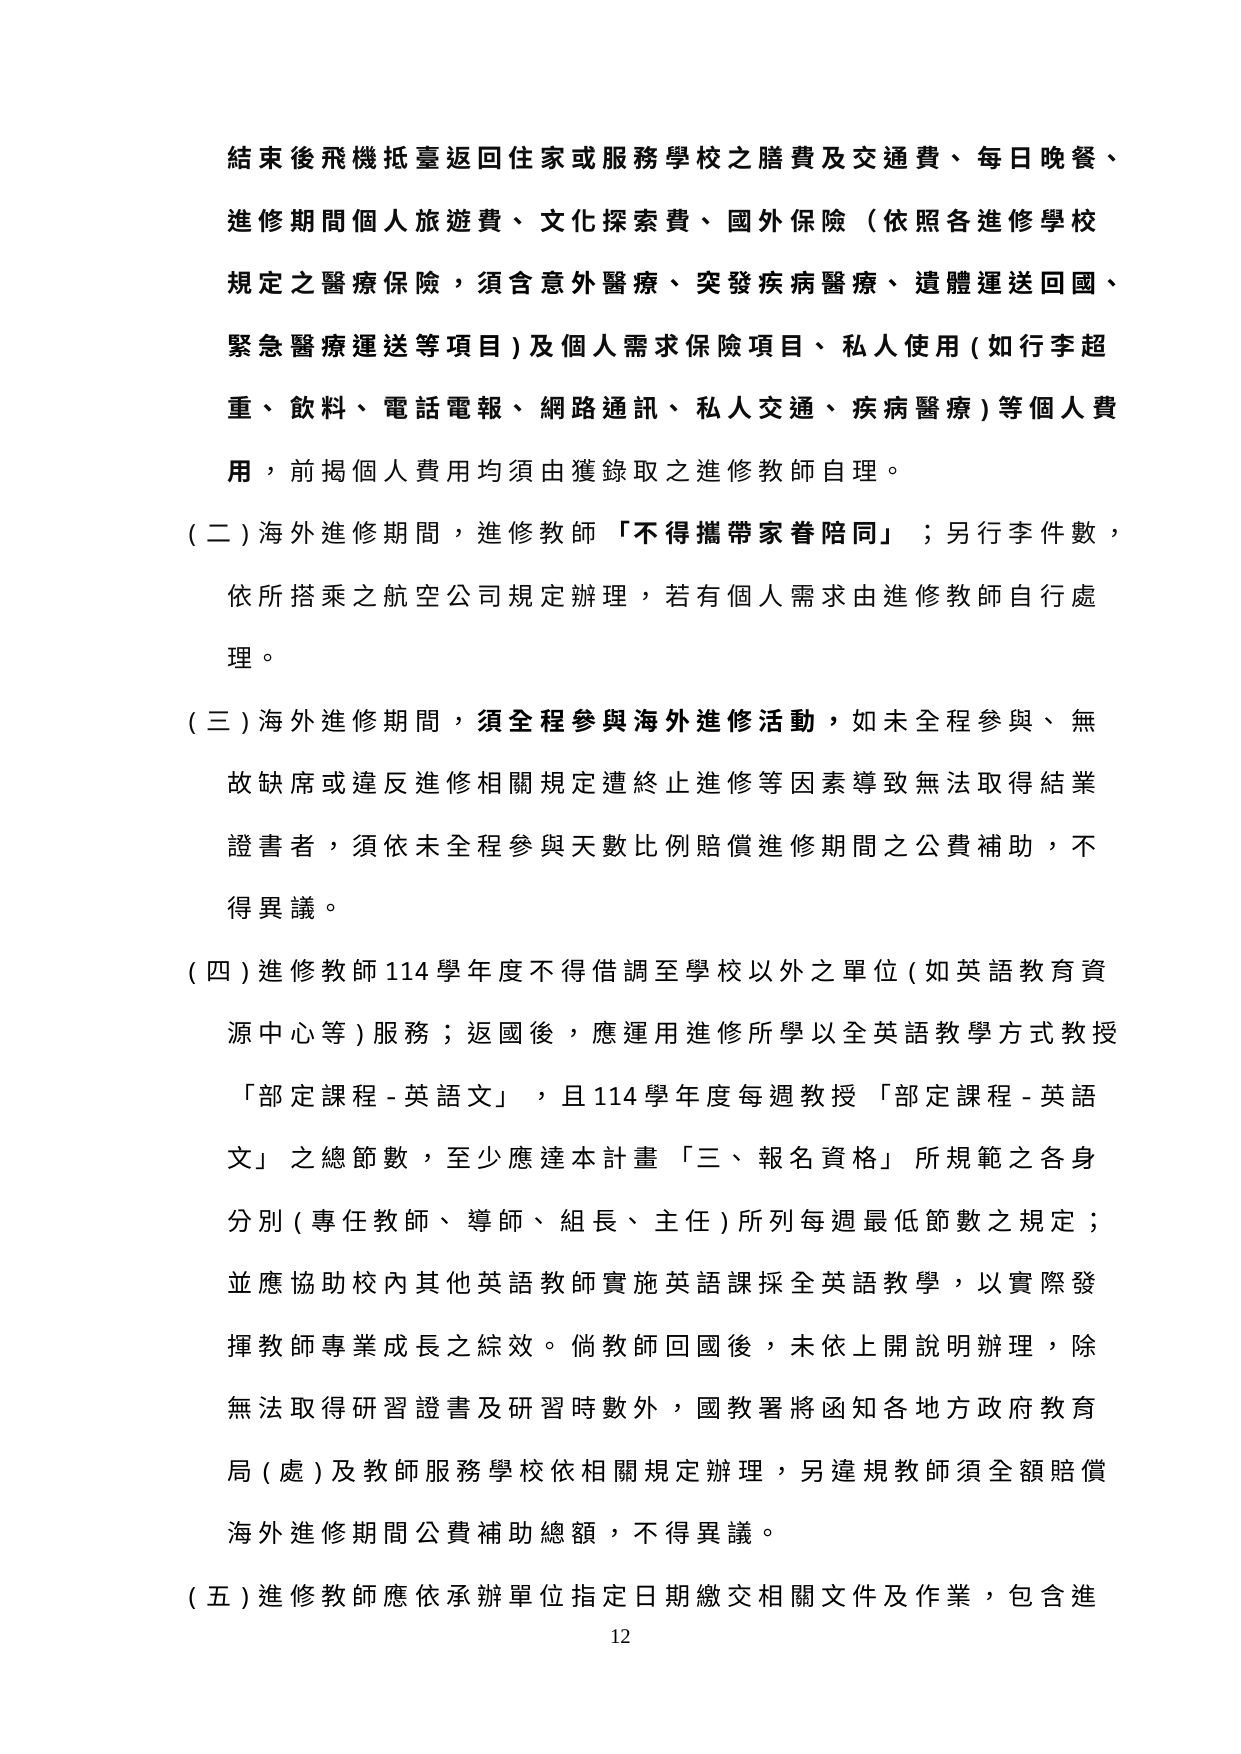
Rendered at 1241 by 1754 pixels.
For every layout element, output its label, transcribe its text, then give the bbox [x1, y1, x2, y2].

text (一)進修費用由主辦單位(國教署)委託承辦單位(國立臺灣師範大學)之代收代辦費用項下支應；經費包含進修課程費、來回經濟艙機票、進修期間住宿、往返住宿地點至國外大學交通(不含非進修日)及膳食(不含晚餐)等；另本次活動為教育進修活動，費用「不包含」個人護照費、簽證費、出發日至桃園國際機場及研習結束後飛機抵臺返回住家或服務學校之膳費及交通費、每日晚餐、進修期間個人旅遊費、文化探索費、國外保險（依照各進修學校規定之醫療保險，須含意外醫療、突發疾病醫療、遺體運送回國、緊急醫療運送等項目)及個人需求保險項目、私人使用(如行李超重、飲料、電話電報、網路通訊、私人交通、疾病醫療)等個人費用，前揭個人費用均須由獲錄取之進修教師自理。 [120, 115, 1120, 490]
text (五)進修教師應依承辦單位指定日期繳交相關文件及作業，包含進 [120, 1552, 1120, 1615]
text (二)海外進修期間，進修教師「不得攜帶家眷陪同」；另行李件數，依所搭乘之航空公司規定辦理，若有個人需求由進修教師自行處理。 [120, 490, 1120, 677]
text (三)海外進修期間，須全程參與海外進修活動，如未全程參與、無故缺席或違反進修相關規定遭終止進修等因素導致無法取得結業證書者，須依未全程參與天數比例賠償進修期間之公費補助，不得異議。 [120, 677, 1120, 927]
text (四)進修教師114學年度不得借調至學校以外之單位(如英語教育資源中心等)服務；返國後，應運用進修所學以全英語教學方式教授「部定課程-英語文」，且114學年度每週教授「部定課程-英語文」之總節數，至少應達本計畫「三、報名資格」所規範之各身分別(專任教師、導師、組長、主任)所列每週最低節數之規定；並應協助校內其他英語教師實施英語課採全英語教學，以實際發揮教師專業成長之綜效。倘教師回國後，未依上開說明辦理，除無法取得研習證書及研習時數外，國教署將函知各地方政府教育局(處)及教師服務學校依相關規定辦理，另違規教師須全額賠償海外進修期間公費補助總額，不得異議。 [120, 927, 1120, 1552]
